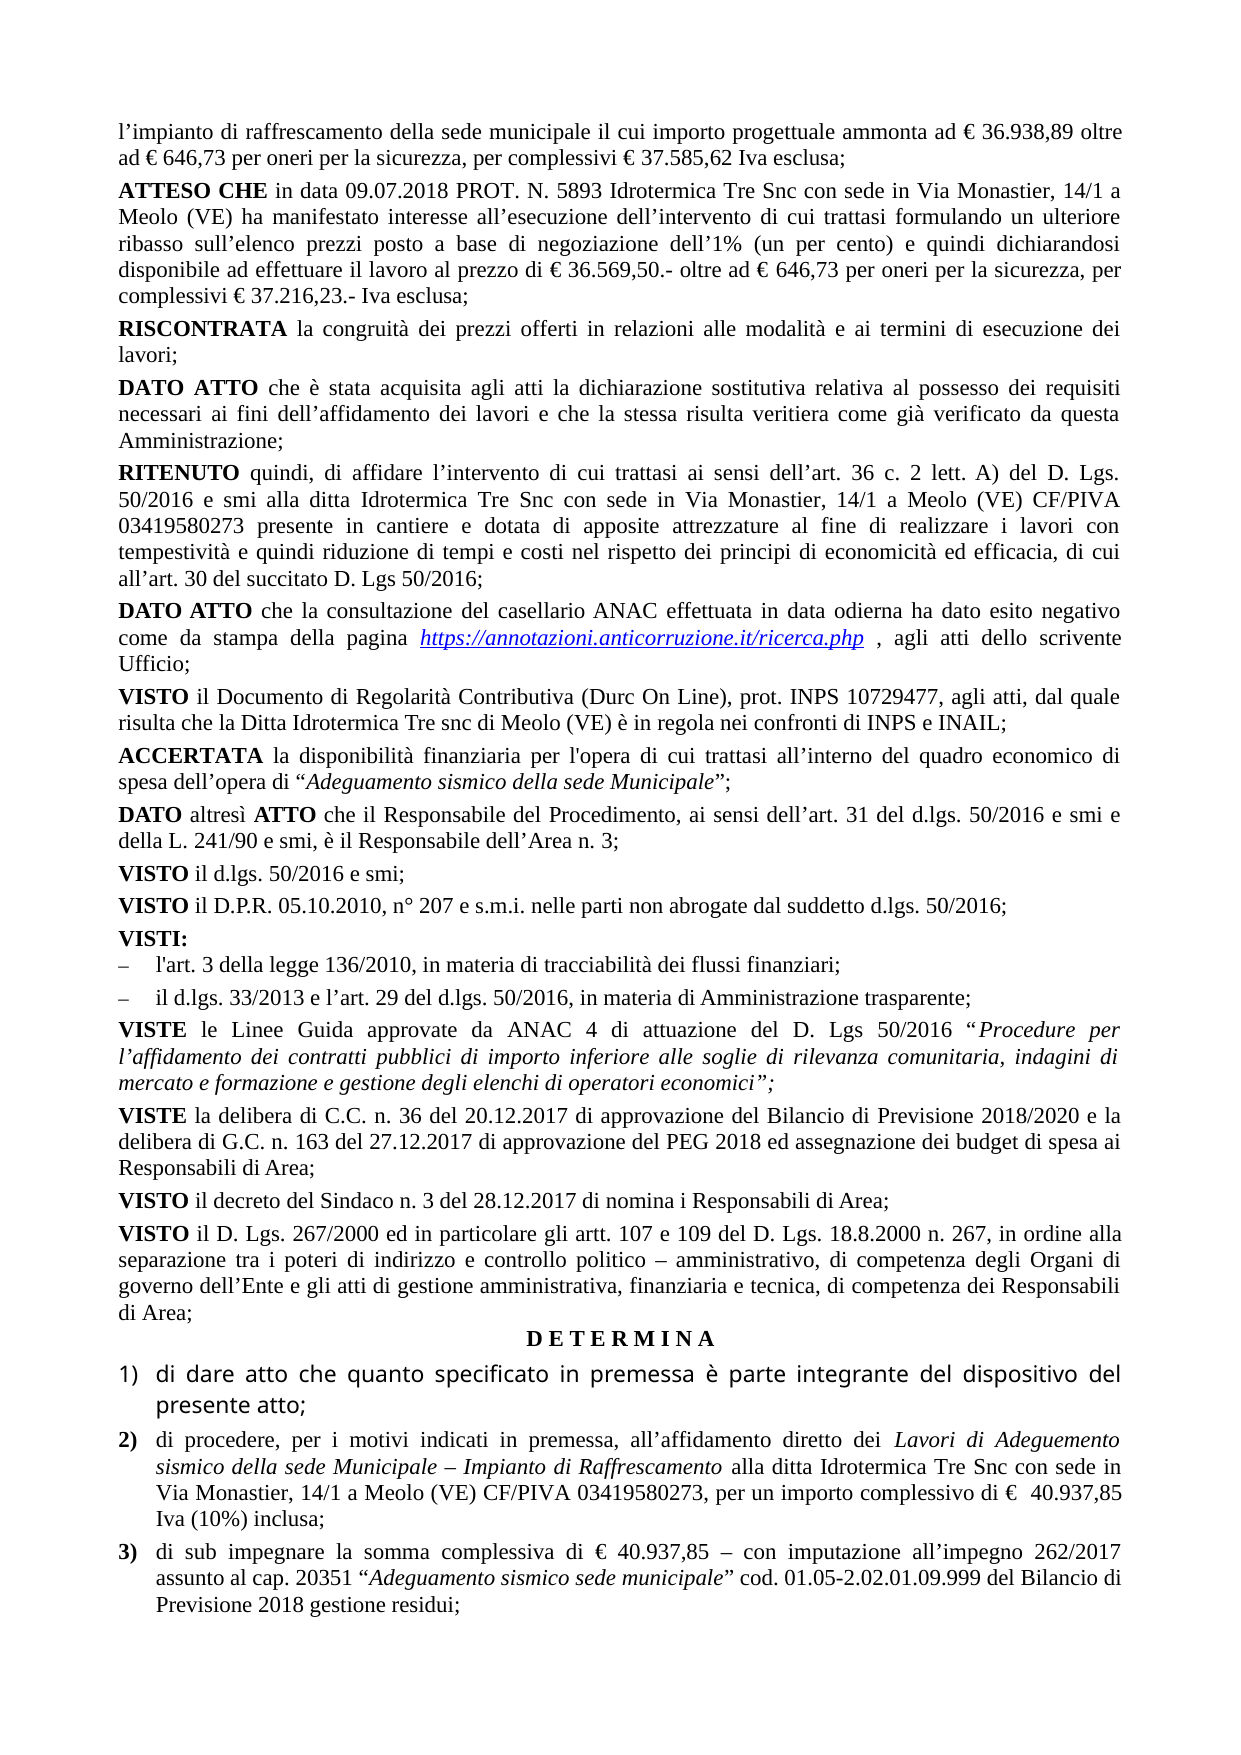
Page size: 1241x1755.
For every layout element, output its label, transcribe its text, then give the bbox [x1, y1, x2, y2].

text RITENUTO quindi, di affidare l’intervento di cui trattasi ai sensi dell’art. 36 c. 2 lett. A) del D. Lgs. 50/2016 e smi alla ditta Idrotermica Tre Snc con sede in Via Monastier, 14/1 a Meolo (VE) CF/PIVA 03419580273 presente in cantiere e dotata di apposite attrezzature al fine di realizzare i lavori con tempestività e quindi riduzione di tempi e costi nel rispetto dei principi di economicità ed efficacia, di cui all’art. 30 del succitato D. Lgs 50/2016; [118, 459, 1122, 591]
text RISCONTRATA la congruità dei prezzi offerti in relazioni alle modalità e ai termini di esecuzione dei lavori; [118, 315, 1122, 368]
text VISTE la delibera di C.C. n. 36 del 20.12.2017 di approvazione del Bilancio di Previsione 2018/2020 e la delibera di G.C. n. 163 del 27.12.2017 di approvazione del PEG 2018 ed assegnazione dei budget di spesa ai Responsabili di Area; [118, 1102, 1122, 1181]
list l'art. 3 della legge 136/2010, in materia di tracciabilità dei flussi finanziari; [118, 951, 1122, 977]
text VISTI: [118, 925, 1122, 951]
text ATTESO CHE in data 09.07.2018 PROT. N. 5893 Idrotermica Tre Snc con sede in Via Monastier, 14/1 a Meolo (VE) ha manifestato interesse all’esecuzione dell’intervento di cui trattasi formulando un ulteriore ribasso sull’elenco prezzi posto a base di negoziazione dell’1% (un per cento) e quindi dichiarandosi disponibile ad effettuare il lavoro al prezzo di € 36.569,50.- oltre ad € 646,73 per oneri per la sicurezza, per complessivi € 37.216,23.- Iva esclusa; [118, 177, 1122, 309]
list di dare atto che quanto specificato in premessa è parte integrante del dispositivo del presente atto; [118, 1358, 1123, 1420]
text VISTO il decreto del Sindaco n. 3 del 28.12.2017 di nomina i Responsabili di Area; [118, 1187, 1122, 1213]
text ACCERTATA la disponibilità finanziaria per l'opera di cui trattasi all’interno del quadro economico di spesa dell’opera di “Adeguamento sismico della sede Municipale”; [118, 742, 1122, 794]
text VISTO il D.P.R. 05.10.2010, n° 207 e s.m.i. nelle parti non abrogate dal suddetto d.lgs. 50/2016; [118, 892, 1122, 918]
text VISTE le Linee Guida approvate da ANAC 4 di attuazione del D. Lgs 50/2016 “Procedure per l’affidamento dei contratti pubblici di importo inferiore alle soglie di rilevanza comunitaria, indagini di mercato e formazione e gestione degli elenchi di operatori economici”; [118, 1016, 1122, 1095]
text VISTO il Documento di Regolarità Contributiva (Durc On Line), prot. INPS 10729477, agli atti, dal quale risulta che la Ditta Idrotermica Tre snc di Meolo (VE) è in regola nei confronti di INPS e INAIL; [118, 683, 1122, 735]
text D E T E R M I N A [118, 1325, 1122, 1351]
list di sub impegnare la somma complessiva di € 40.937,85 – con imputazione all’impegno 262/2017 assunto al cap. 20351 “Adeguamento sismico sede municipale” cod. 01.05-2.02.01.09.999 del Bilancio di Previsione 2018 gestione residui; [118, 1538, 1122, 1617]
text DATO altresì ATTO che il Responsabile del Procedimento, ai sensi dell’art. 31 del d.lgs. 50/2016 e smi e della L. 241/90 e smi, è il Responsabile dell’Area n. 3; [118, 801, 1122, 853]
text VISTO il d.lgs. 50/2016 e smi; [118, 859, 1122, 886]
list il d.lgs. 33/2013 e l’art. 29 del d.lgs. 50/2016, in materia di Amministrazione trasparente; [118, 984, 1122, 1010]
text DATO ATTO che la consultazione del casellario ANAC effettuata in data odierna ha dato esito negativo come da stampa della pagina https://annotazioni.anticorruzione.it/ricerca.php , agli atti dello scrivente Ufficio; [118, 597, 1122, 676]
list di procedere, per i motivi indicati in premessa, all’affidamento diretto dei Lavori di Adeguemento sismico della sede Municipale – Impianto di Raffrescamento alla ditta Idrotermica Tre Snc con sede in Via Monastier, 14/1 a Meolo (VE) CF/PIVA 03419580273, per un importo complessivo di € 40.937,85 Iva (10%) inclusa; [118, 1426, 1122, 1532]
text DATO ATTO che è stata acquisita agli atti la dichiarazione sostitutiva relativa al possesso dei requisiti necessari ai fini dell’affidamento dei lavori e che la stessa risulta veritiera come già verificato da questa Amministrazione; [118, 374, 1122, 453]
text l’impianto di raffrescamento della sede municipale il cui importo progettuale ammonta ad € 36.938,89 oltre ad € 646,73 per oneri per la sicurezza, per complessivi € 37.585,62 Iva esclusa; [118, 118, 1122, 171]
text VISTO il D. Lgs. 267/2000 ed in particolare gli artt. 107 e 109 del D. Lgs. 18.8.2000 n. 267, in ordine alla separazione tra i poteri di indirizzo e controllo politico – amministrativo, di competenza degli Organi di governo dell’Ente e gli atti di gestione amministrativa, finanziaria e tecnica, di competenza dei Responsabili di Area; [118, 1219, 1122, 1325]
